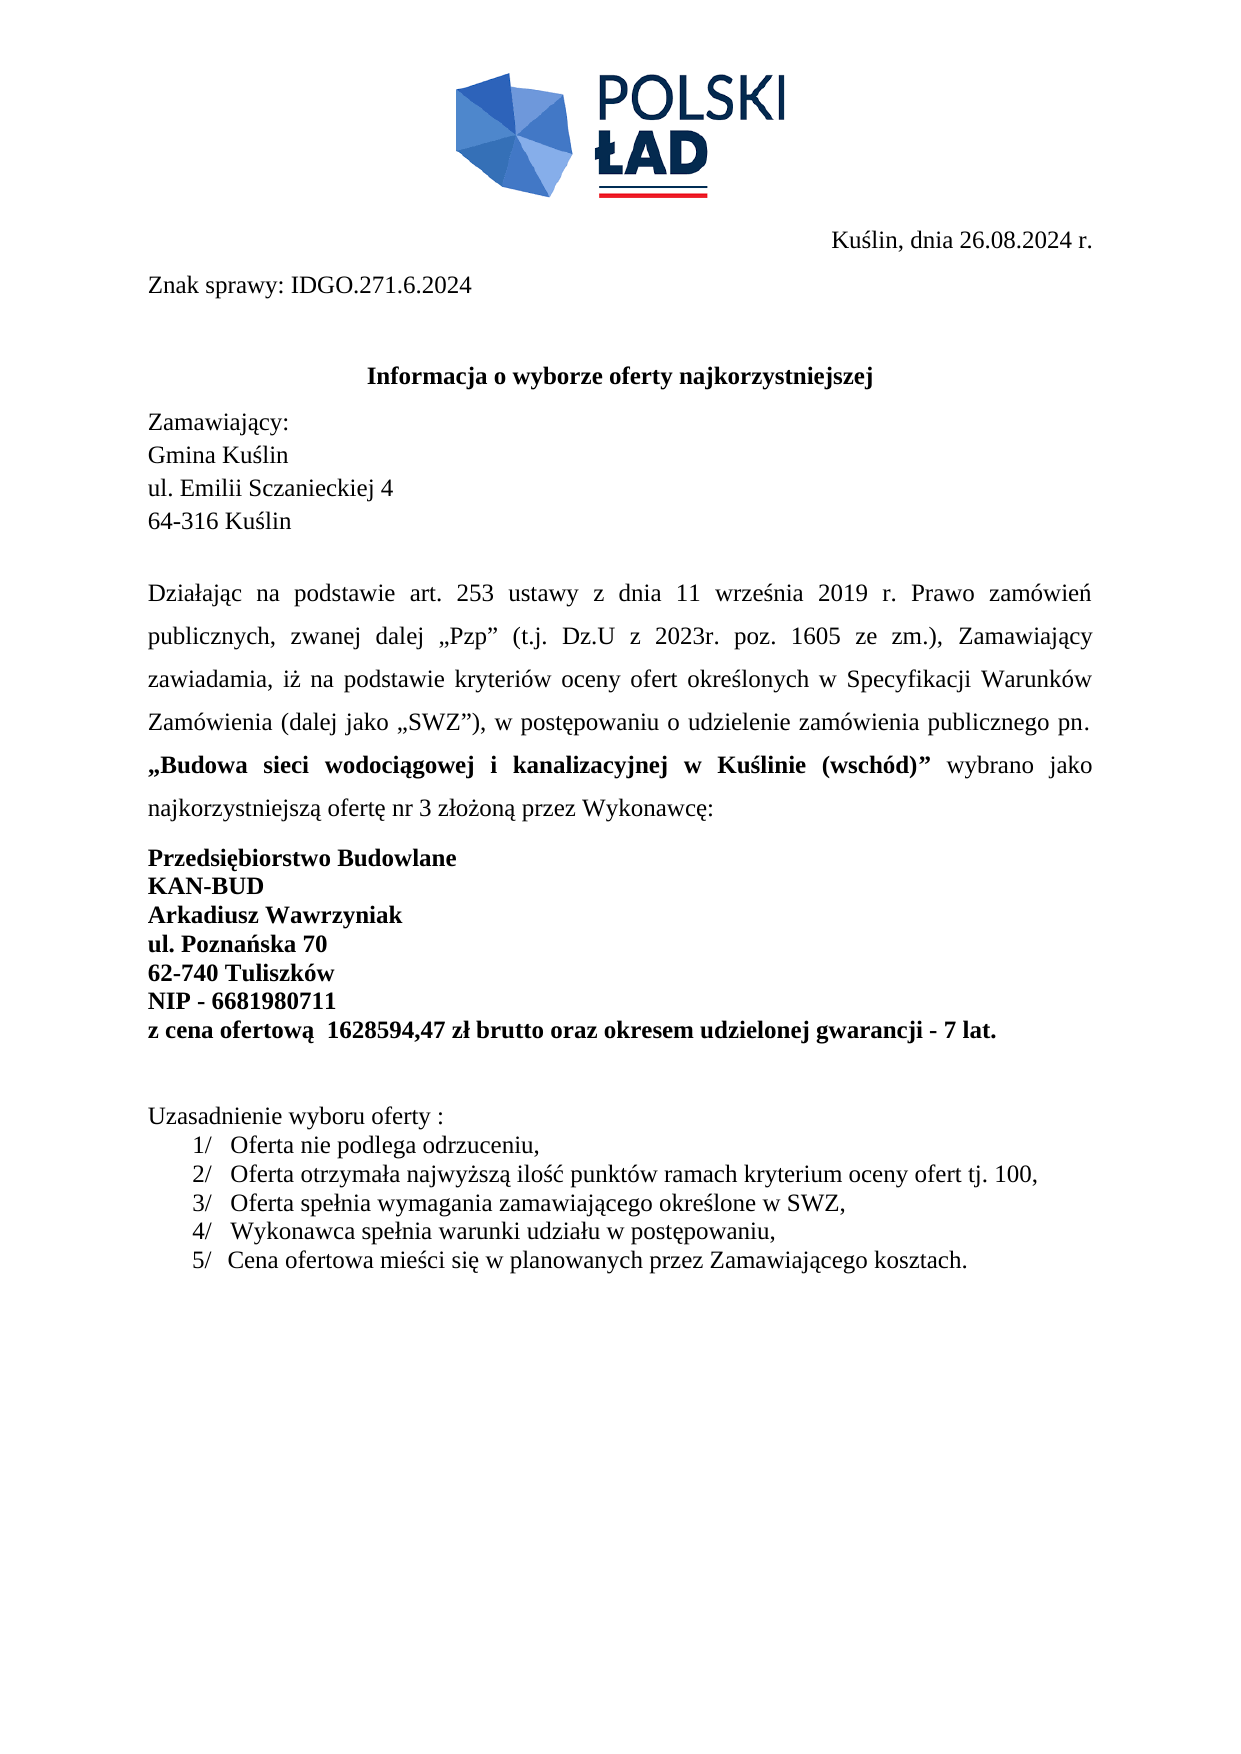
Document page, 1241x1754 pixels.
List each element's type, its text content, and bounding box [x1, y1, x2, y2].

text Kuślin, dnia 26.08.2024 r. [148, 225, 1093, 254]
text 4/ Wykonawca spełnia warunki udziału w postępowaniu, [148, 1216, 1093, 1245]
text ul. Poznańska 70 [148, 929, 1093, 958]
text z cena ofertową 1628594,47 zł brutto oraz okresem udzielonej gwarancji - 7 lat. [148, 1015, 1093, 1044]
text 3/ Oferta spełnia wymagania zamawiającego określone w SWZ, [148, 1188, 1093, 1216]
subtitle Uzasadnienie wyboru oferty : [148, 1101, 1093, 1130]
text KAN-BUD [148, 871, 1093, 900]
text Arkadiusz Wawrzyniak [148, 900, 1093, 929]
text Gmina Kuślin [148, 440, 1093, 469]
text Działając na podstawie art. 253 ustawy z dnia 11 września 2019 r. Prawo zamówień publicznych, zwanej dalej „Pzp” (t.j. Dz.U z 2023r. poz. 1605 ze zm.), Zamawiający zawiadamia, iż na podstawie kryteriów oceny ofert określonych w Specyfikacji Warunków Zamówienia (dalej jako „SWZ”), w postępowaniu o udzielenie zamówienia publicznego pn. „Budowa sieci wodociągowej i kanalizacyjnej w Kuślinie (wschód)” wybrano jako najkorzystniejszą ofertę nr 3 złożoną przez Wykonawcę: [148, 578, 1093, 822]
text Zamawiający: [148, 407, 1093, 436]
subtitle 1/ Oferta nie podlega odrzuceniu, [148, 1130, 1093, 1159]
text NIP - 6681980711 [148, 986, 1093, 1015]
text Przedsiębiorstwo Budowlane [148, 843, 1093, 871]
text 64-316 Kuślin [148, 506, 1093, 535]
text Znak sprawy: IDGO.271.6.2024 [148, 271, 1093, 299]
text Informacja o wyborze oferty najkorzystniejszej [148, 361, 1093, 390]
text 5/ Cena ofertowa mieści się w planowanych przez Zamawiającego kosztach. [192, 1245, 1093, 1274]
text 2/ Oferta otrzymała najwyższą ilość punktów ramach kryterium oceny ofert tj. 100, [148, 1159, 1093, 1188]
text 62-740 Tuliszków [148, 958, 1093, 986]
text ul. Emilii Sczanieckiej 4 [148, 473, 1093, 502]
